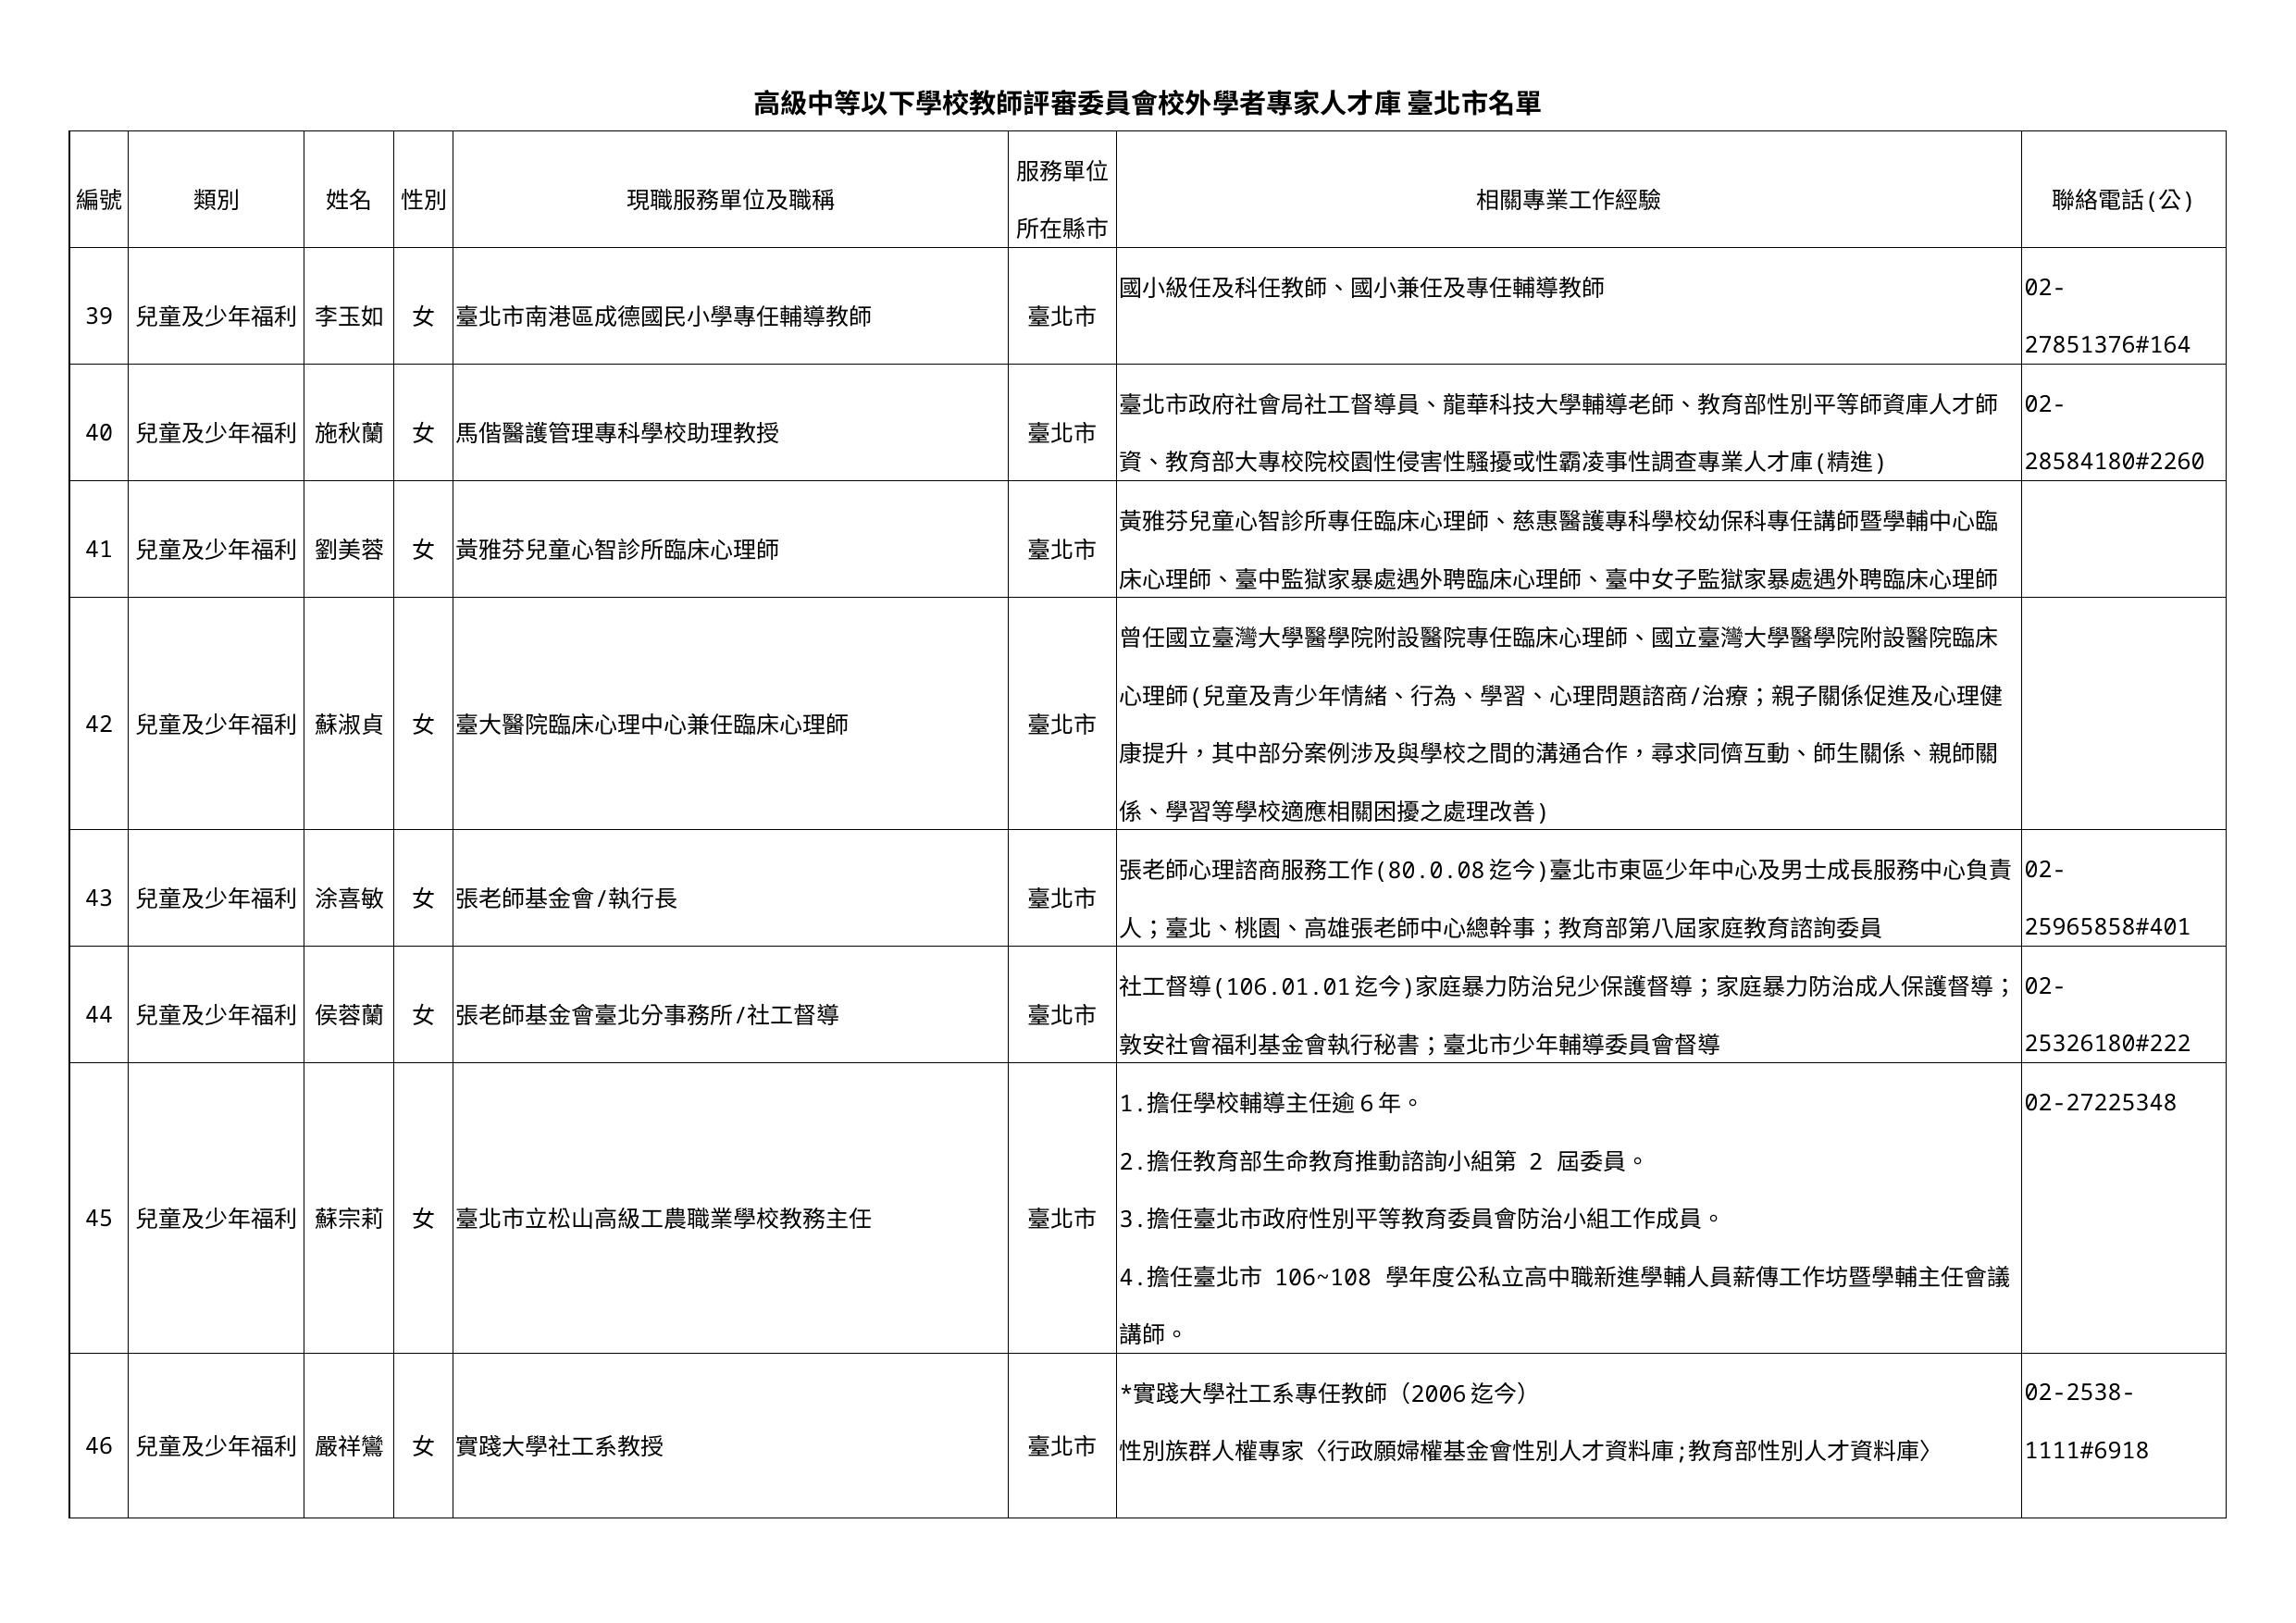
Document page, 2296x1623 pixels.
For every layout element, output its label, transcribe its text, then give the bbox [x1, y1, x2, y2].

table_cell 馬偕醫護管理專科學校助理教授 [453, 365, 1008, 480]
table_cell 02-27851376#164 [2022, 248, 2226, 364]
table_cell 02-2538-1111#6918 [2022, 1354, 2226, 1518]
table_cell 41 [70, 481, 128, 597]
table_cell 女 [394, 598, 453, 829]
table_cell 兒童及少年福利 [129, 365, 304, 480]
table_header 相關專業工作經驗 [1117, 131, 2021, 247]
table_cell 社工督導(106.01.01迄今)家庭暴力防治兒少保護督導；家庭暴力防治成人保護督導；敦安社會福利基金會執行秘書；臺北市少年輔導委員會督導 [1117, 947, 2021, 1062]
table_cell 42 [70, 598, 128, 829]
table_cell 40 [70, 365, 128, 480]
table_cell 李玉如 [304, 248, 393, 364]
table_cell 曾任國立臺灣大學醫學院附設醫院專任臨床心理師、國立臺灣大學醫學院附設醫院臨床心理師(兒童及青少年情緒、行為、學習、心理問題諮商/治療；親子關係促進及心理健康提升，其中部分案例涉及與學校之間的溝通合作，尋求同儕互動、師生關係、親師關係、學習等學校適應相關困擾之處理改善) [1117, 598, 2021, 829]
table_cell 臺北市 [1009, 1063, 1116, 1353]
table_cell 兒童及少年福利 [129, 830, 304, 946]
table_cell 02-25965858#401 [2022, 830, 2226, 946]
table_header 姓名 [304, 131, 393, 247]
table_header 性別 [394, 131, 453, 247]
table_cell 臺北市 [1009, 365, 1116, 480]
table_cell 39 [70, 248, 128, 364]
table_cell 臺北市 [1009, 830, 1116, 946]
table_cell 46 [70, 1354, 128, 1518]
table_cell 02-28584180#2260 [2022, 365, 2226, 480]
table_cell 臺大醫院臨床心理中心兼任臨床心理師 [453, 598, 1008, 829]
table_cell 兒童及少年福利 [129, 1354, 304, 1518]
table_cell 黃雅芬兒童心智診所臨床心理師 [453, 481, 1008, 597]
table_cell 黃雅芬兒童心智診所專任臨床心理師、慈惠醫護專科學校幼保科專任講師暨學輔中心臨床心理師、臺中監獄家暴處遇外聘臨床心理師、臺中女子監獄家暴處遇外聘臨床心理師 [1117, 481, 2021, 597]
table_cell 施秋蘭 [304, 365, 393, 480]
table_cell 蘇淑貞 [304, 598, 393, 829]
table_cell 02-25326180#222 [2022, 947, 2226, 1062]
table_cell 臺北市立松山高級工農職業學校教務主任 [453, 1063, 1008, 1353]
table_cell 女 [394, 947, 453, 1062]
table_cell [2022, 481, 2226, 597]
table_header 編號 [70, 131, 128, 247]
table_cell 02-27225348 [2022, 1063, 2226, 1353]
table_cell 臺北市南港區成德國民小學專任輔導教師 [453, 248, 1008, 364]
table_cell 涂喜敏 [304, 830, 393, 946]
table_cell 張老師基金會/執行長 [453, 830, 1008, 946]
table_cell 45 [70, 1063, 128, 1353]
table_header 聯絡電話(公) [2022, 131, 2226, 247]
table_cell 蘇宗莉 [304, 1063, 393, 1353]
table_header 類別 [129, 131, 304, 247]
table_cell 1.擔任學校輔導主任逾6年。 2.擔任教育部生命教育推動諮詢小組第 2 屆委員。 3.擔任臺北市政府性別平等教育委員會防治小組工作成員。 4.擔任臺北市 106~108 學年度公私立高中職新進學輔人員薪傳工作坊暨學輔主任會議講師。 [1117, 1063, 2021, 1353]
table_cell 兒童及少年福利 [129, 947, 304, 1062]
table_cell 張老師基金會臺北分事務所/社工督導 [453, 947, 1008, 1062]
table_cell 43 [70, 830, 128, 946]
table_cell 臺北市 [1009, 1354, 1116, 1518]
table_header 現職服務單位及職稱 [453, 131, 1008, 247]
table_cell *實踐大學社工系專任教師（2006迄今） 性別族群人權專家〈行政願婦權基金會性別人才資料庫;教育部性別人才資料庫〉 [1117, 1354, 2021, 1518]
table_cell 實踐大學社工系教授 [453, 1354, 1008, 1518]
table_cell 張老師心理諮商服務工作(80.0.08迄今)臺北市東區少年中心及男士成長服務中心負責人；臺北、桃園、高雄張老師中心總幹事；教育部第八屆家庭教育諮詢委員 [1117, 830, 2021, 946]
table_cell 嚴祥鸞 [304, 1354, 393, 1518]
table_cell 兒童及少年福利 [129, 1063, 304, 1353]
table_cell 兒童及少年福利 [129, 248, 304, 364]
table_cell 兒童及少年福利 [129, 481, 304, 597]
table_cell 女 [394, 248, 453, 364]
table_cell 44 [70, 947, 128, 1062]
table_cell 女 [394, 1354, 453, 1518]
table_cell 國小級任及科任教師、國小兼任及專任輔導教師 [1117, 248, 2021, 364]
table_header 服務單位所在縣市 [1009, 131, 1116, 247]
table_cell 劉美蓉 [304, 481, 393, 597]
table_cell 臺北市 [1009, 481, 1116, 597]
table_cell 侯蓉蘭 [304, 947, 393, 1062]
table_cell 女 [394, 830, 453, 946]
table_cell 臺北市 [1009, 248, 1116, 364]
table_cell 臺北市 [1009, 947, 1116, 1062]
table_cell 女 [394, 1063, 453, 1353]
table_cell 兒童及少年福利 [129, 598, 304, 829]
table_cell 女 [394, 365, 453, 480]
table_cell 臺北市 [1009, 598, 1116, 829]
table_cell 女 [394, 481, 453, 597]
table_cell 臺北市政府社會局社工督導員、龍華科技大學輔導老師、教育部性別平等師資庫人才師資、教育部大專校院校園性侵害性騷擾或性霸凌事性調查專業人才庫(精進) [1117, 365, 2021, 480]
table_cell [2022, 598, 2226, 829]
